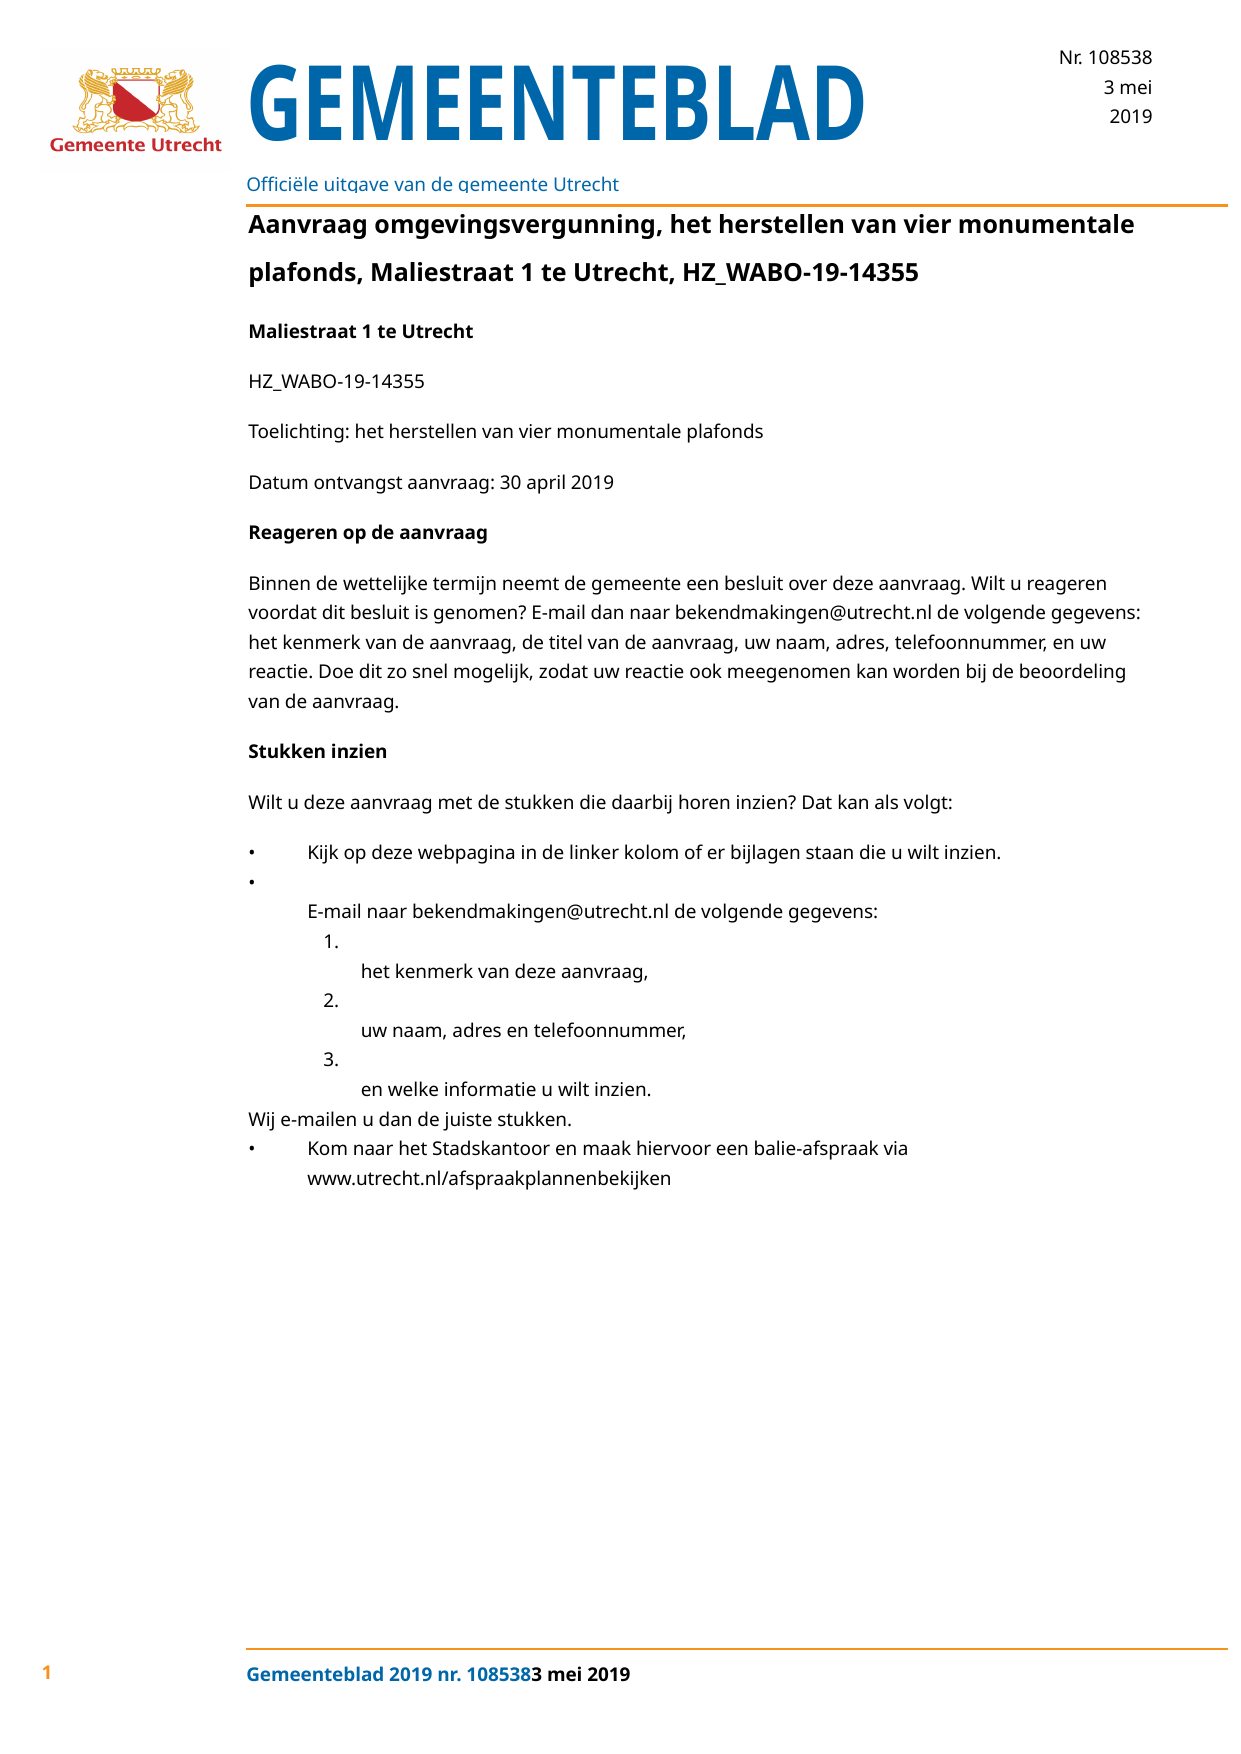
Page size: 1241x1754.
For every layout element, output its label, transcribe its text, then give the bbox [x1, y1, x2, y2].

list E-mail naar bekendmakingen@utrecht.nl de volgende gegevens: [248, 899, 1152, 924]
list Kom naar het Stadskantoor en maak hiervoor een balie-afspraak via www.utrecht.nl/afspraakplannenbekijken [248, 1135, 1152, 1191]
text Stukken inzien [248, 739, 1152, 764]
text Datum ontvangst aanvraag: 30 april 2019 [248, 469, 1152, 495]
text Toelichting: het herstellen van vier monumentale plafonds [248, 419, 1152, 444]
text Wilt u deze aanvraag met de stukken die daarbij horen inzien? Dat kan als volgt: [248, 789, 1152, 815]
text Binnen de wettelijke termijn neemt de gemeente een besluit over deze aanvraag. Wilt u reageren voordat dit besluit is genomen? E-mail dan naar bekendmakingen@utrecht.nl de volgende gegevens: het kenmerk van de aanvraag, de titel van de aanvraag, uw naam, adres, telefoonnummer, en uw reactie. Doe dit zo snel mogelijk, zodat uw reactie ook meegenomen kan worden bij de beoordeling van de aanvraag. [248, 570, 1152, 714]
text Reageren op de aanvraag [248, 519, 1152, 545]
text Aanvraag omgevingsvergunning, het herstellen van vier monumentale plafonds, Maliestraat 1 te Utrecht, HZ_WABO-19-14355 [248, 207, 1152, 288]
text Maliestraat 1 te Utrecht [248, 318, 1152, 344]
list uw naam, adres en telefoonnummer, [323, 1017, 1152, 1043]
text Wij e-mailen u dan de juiste stukken. [248, 1106, 1152, 1132]
list het kenmerk van deze aanvraag, [323, 958, 1152, 984]
picture [41, 47, 231, 172]
list en welke informatie u wilt inzien. [323, 1076, 1152, 1102]
text HZ_WABO-19-14355 [248, 368, 1152, 394]
list Kijk op deze webpagina in de linker kolom of er bijlagen staan die u wilt inzien. [248, 839, 1152, 865]
